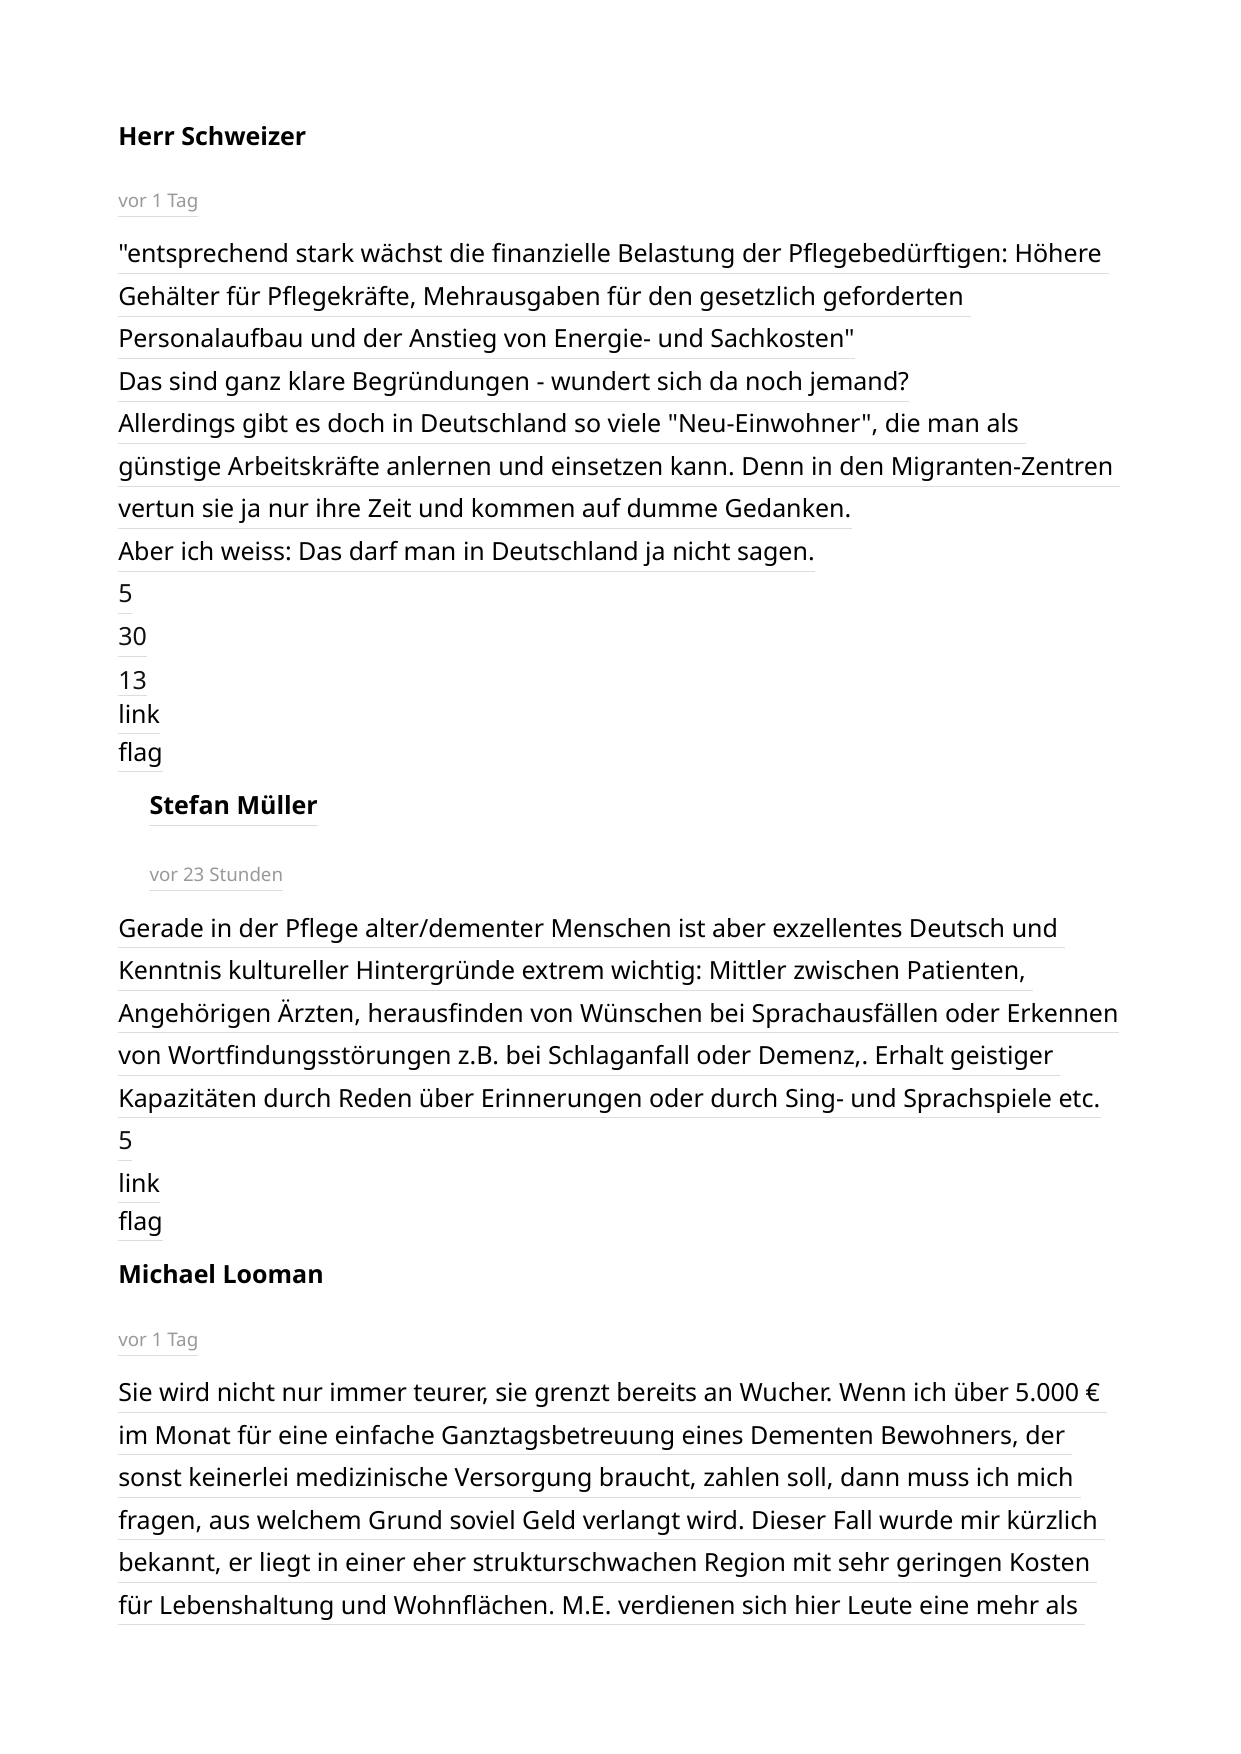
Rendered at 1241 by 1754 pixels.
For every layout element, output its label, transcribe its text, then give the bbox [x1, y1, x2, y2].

text flag [118, 1203, 1122, 1241]
text 13 [118, 661, 1122, 696]
text vor 1 Tag [118, 187, 1117, 217]
text Sie wird nicht nur immer teurer, sie grenzt bereits an Wucher. Wenn ich über 5.000 € im Monat für eine einfache Ganztagsbetreuung eines Dementen Bewohners, der sonst keinerlei medizinische Versorgung braucht, zahlen soll, dann muss ich mich fragen, aus welchem Grund soviel Geld verlangt wird. Dieser Fall wurde mir kürzlich bekannt, er liegt in einer eher strukturschwachen Region mit sehr geringen Kosten für Lebenshaltung und Wohnflächen. M.E. verdienen sich hier Leute eine mehr als [118, 1375, 1122, 1625]
text "entsprechend stark wächst die finanzielle Belastung der Pflegebedürftigen: Höhere Gehälter für Pflegekräfte, Mehrausgaben für den gesetzlich geforderten Personalaufbau und der Anstieg von Energie- und Sachkosten" Das sind ganz klare Begründungen - wundert sich da noch jemand? Allerdings gibt es doch in Deutschland so viele "Neu-Einwohner", die man als günstige Arbeitskräfte anlernen und einsetzen kann. Denn in den Migranten-Zentren vertun sie ja nur ihre Zeit und kommen auf dumme Gedanken. Aber ich weiss: Das darf man in Deutschland ja nicht sagen. [118, 236, 1122, 572]
text Michael Looman [118, 1257, 1122, 1291]
text link [118, 1165, 1122, 1203]
text flag [118, 734, 1122, 772]
text Stefan Müller [149, 788, 1122, 826]
text 5 [118, 1123, 1122, 1161]
text 30 [118, 618, 1122, 657]
text vor 23 Stunden [149, 862, 1117, 891]
text link [118, 696, 1122, 734]
text Herr Schweizer [118, 118, 1122, 152]
text vor 1 Tag [118, 1326, 1117, 1356]
text 5 [118, 576, 1122, 614]
text Gerade in der Pflege alter/dementer Menschen ist aber exzellentes Deutsch und Kenntnis kultureller Hintergründe extrem wichtig: Mittler zwischen Patienten, Angehörigen Ärzten, herausfinden von Wünschen bei Sprachausfällen oder Erkennen von Wortfindungsstörungen z.B. bei Schlaganfall oder Demenz,. Erhalt geistiger Kapazitäten durch Reden über Erinnerungen oder durch Sing- und Sprachspiele etc. [118, 910, 1122, 1118]
